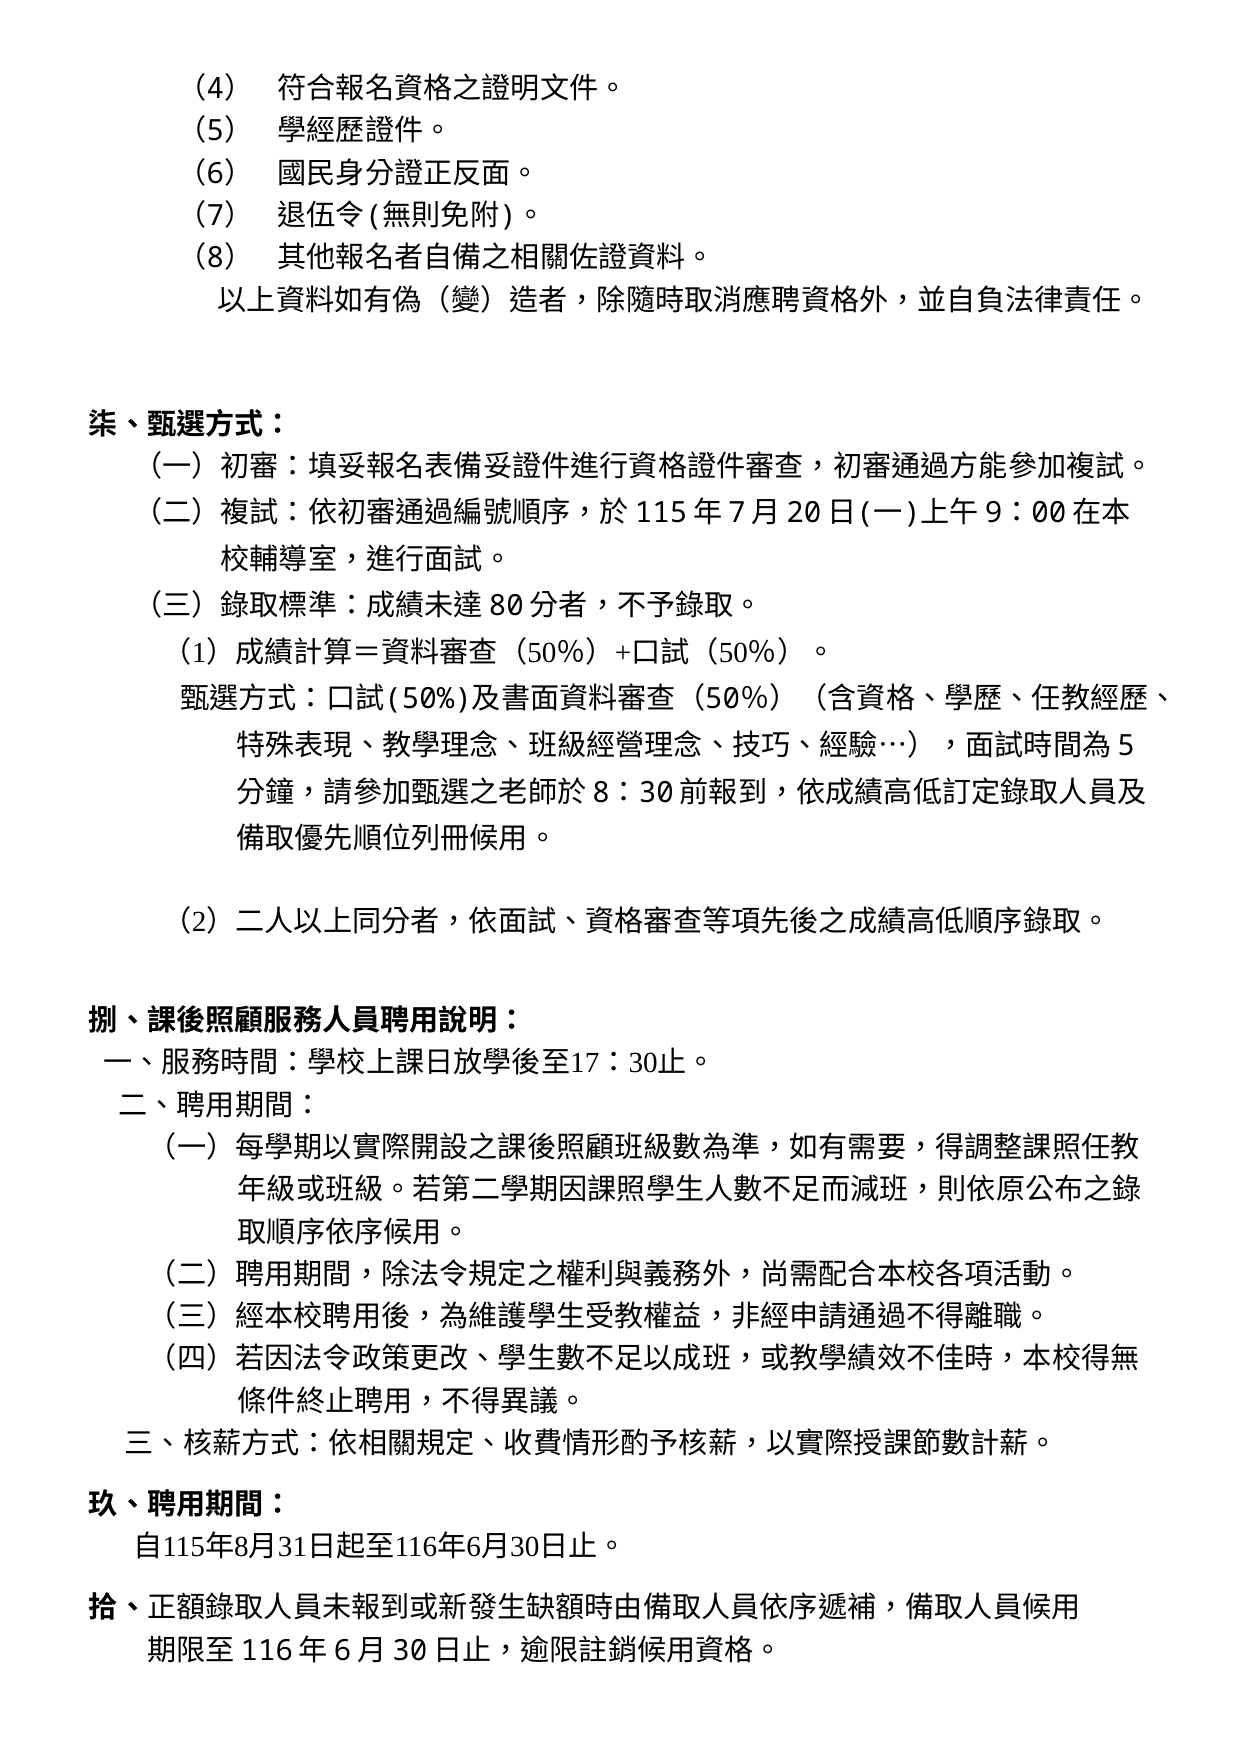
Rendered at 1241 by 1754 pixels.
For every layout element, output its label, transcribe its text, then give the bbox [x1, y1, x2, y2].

text 一、服務時間：學校上課日放學後至17：30止。 [89, 1039, 1152, 1081]
text 期限至116年6月30日止，逾限註銷候用資格。 [89, 1626, 1152, 1669]
text 三、核薪方式：依相關規定、收費情形酌予核薪，以實際授課節數計薪。 [89, 1420, 1152, 1462]
text 甄選方式：口試(50%)及書面資料審查（50％）（含資格、學歷、任教經歷、特殊表現、教學理念、班級經營理念、技巧、經驗…），面試時間為5分鐘，請參加甄選之老師於8：30前報到，依成績高低訂定錄取人員及備取優先順位列冊候用。 [162, 675, 1152, 857]
text （三）經本校聘用後，為維護學生受教權益，非經申請通過不得離職。 [148, 1293, 1152, 1335]
text （二）複試：依初審通過編號順序，於115年7月20日(一)上午9：00在本校輔導室，進行面試。 [133, 489, 1152, 578]
text （三）錄取標準：成績未達80分者，不予錄取。 [133, 582, 1152, 624]
text （一）初審：填妥報名表備妥證件進行資格證件審查，初審通過方能參加複試。 [133, 442, 1167, 485]
text 捌、課後照顧服務人員聘用說明： [89, 997, 1152, 1039]
list 學經歷證件。 [177, 107, 1152, 149]
list 國民身分證正反面。 [177, 149, 1152, 192]
text （四）若因法令政策更改、學生數不足以成班，或教學績效不佳時，本校得無條件終止聘用，不得異議。 [148, 1335, 1152, 1420]
text 拾、正額錄取人員未報到或新發生缺額時由備取人員依序遞補，備取人員候用 [89, 1584, 1152, 1626]
list 符合報名資格之證明文件。 [177, 64, 1152, 107]
text （1）成績計算＝資料審查（50％）+口試（50％）。 [162, 628, 1152, 671]
text 二、聘用期間： [118, 1081, 1152, 1124]
text 自115年8月31日起至116年6月30日止。 [133, 1523, 1152, 1565]
text （二）聘用期間，除法令規定之權利與義務外，尚需配合本校各項活動。 [148, 1251, 1152, 1293]
text （2）二人以上同分者，依面試、資格審查等項先後之成績高低順序錄取。 [162, 898, 1152, 940]
text （一）每學期以實際開設之課後照顧班級數為準，如有需要，得調整課照任教年級或班級。若第二學期因課照學生人數不足而減班，則依原公布之錄取順序依序候用。 [148, 1124, 1152, 1251]
list 其他報名者自備之相關佐證資料。 [177, 234, 1152, 276]
text 以上資料如有偽（變）造者，除隨時取消應聘資格外，並自負法律責任。 [147, 276, 1152, 319]
text 玖、聘用期間： [89, 1481, 1152, 1523]
text 柒、甄選方式： [89, 400, 1152, 442]
list 退伍令(無則免附)。 [177, 192, 1152, 234]
